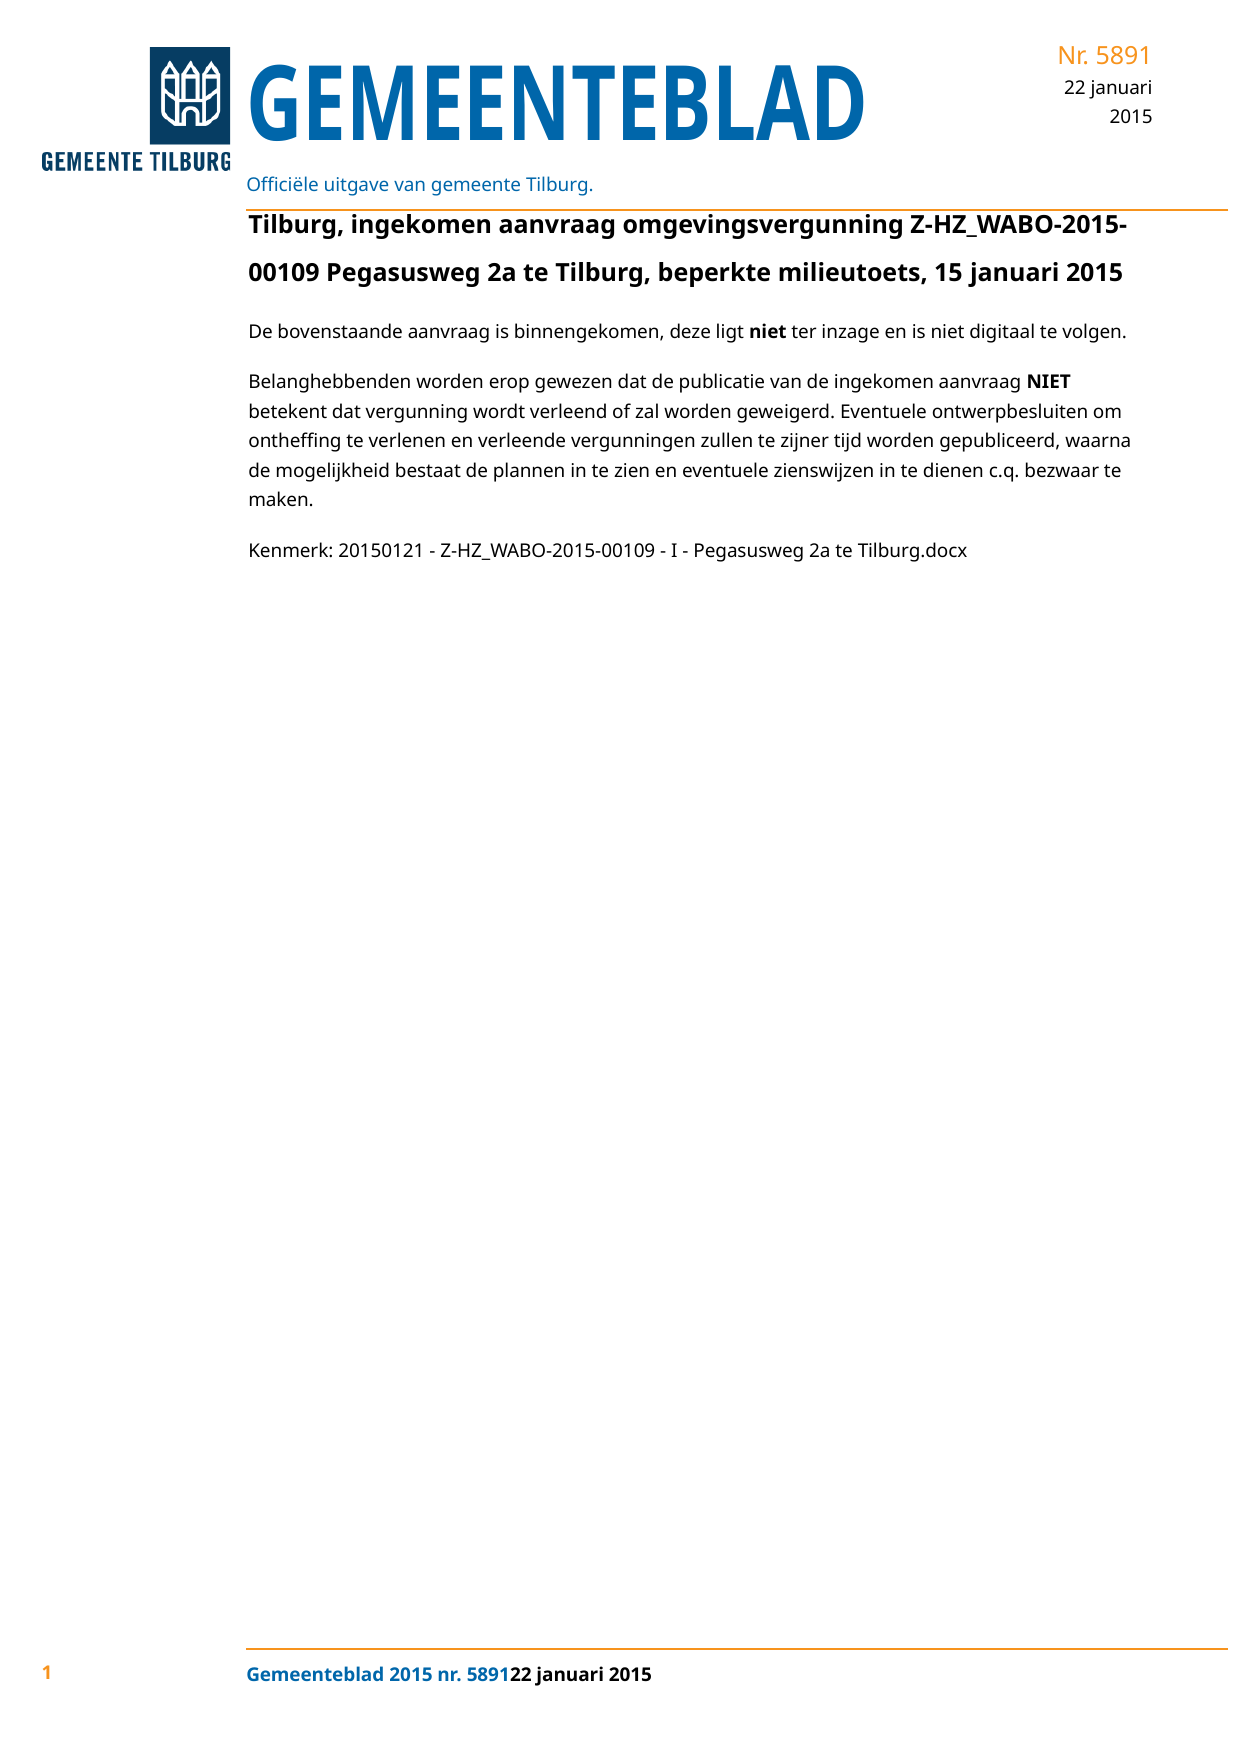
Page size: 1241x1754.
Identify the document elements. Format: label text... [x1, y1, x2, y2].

text Tilburg, ingekomen aanvraag omgevingsvergunning Z-HZ_WABO-2015-00109 Pegasusweg 2a te Tilburg, beperkte milieutoets, 15 januari 2015 [248, 211, 1152, 288]
text De bovenstaande aanvraag is binnengekomen, deze ligt niet ter inzage en is niet digitaal te volgen. [248, 318, 1152, 344]
text Belanghebbenden worden erop gewezen dat de publicatie van de ingekomen aanvraag NIET betekent dat vergunning wordt verleend of zal worden geweigerd. Eventuele ontwerpbesluiten om ontheffing te verlenen en verleende vergunningen zullen te zijner tijd worden gepubliceerd, waarna de mogelijkheid bestaat de plannen in te zien en eventuele zienswijzen in te dienen c.q. bezwaar te maken. [248, 368, 1152, 512]
picture [41, 47, 231, 172]
text Kenmerk: 20150121 - Z-HZ_WABO-2015-00109 - I - Pegasusweg 2a te Tilburg.docx [248, 537, 1152, 563]
